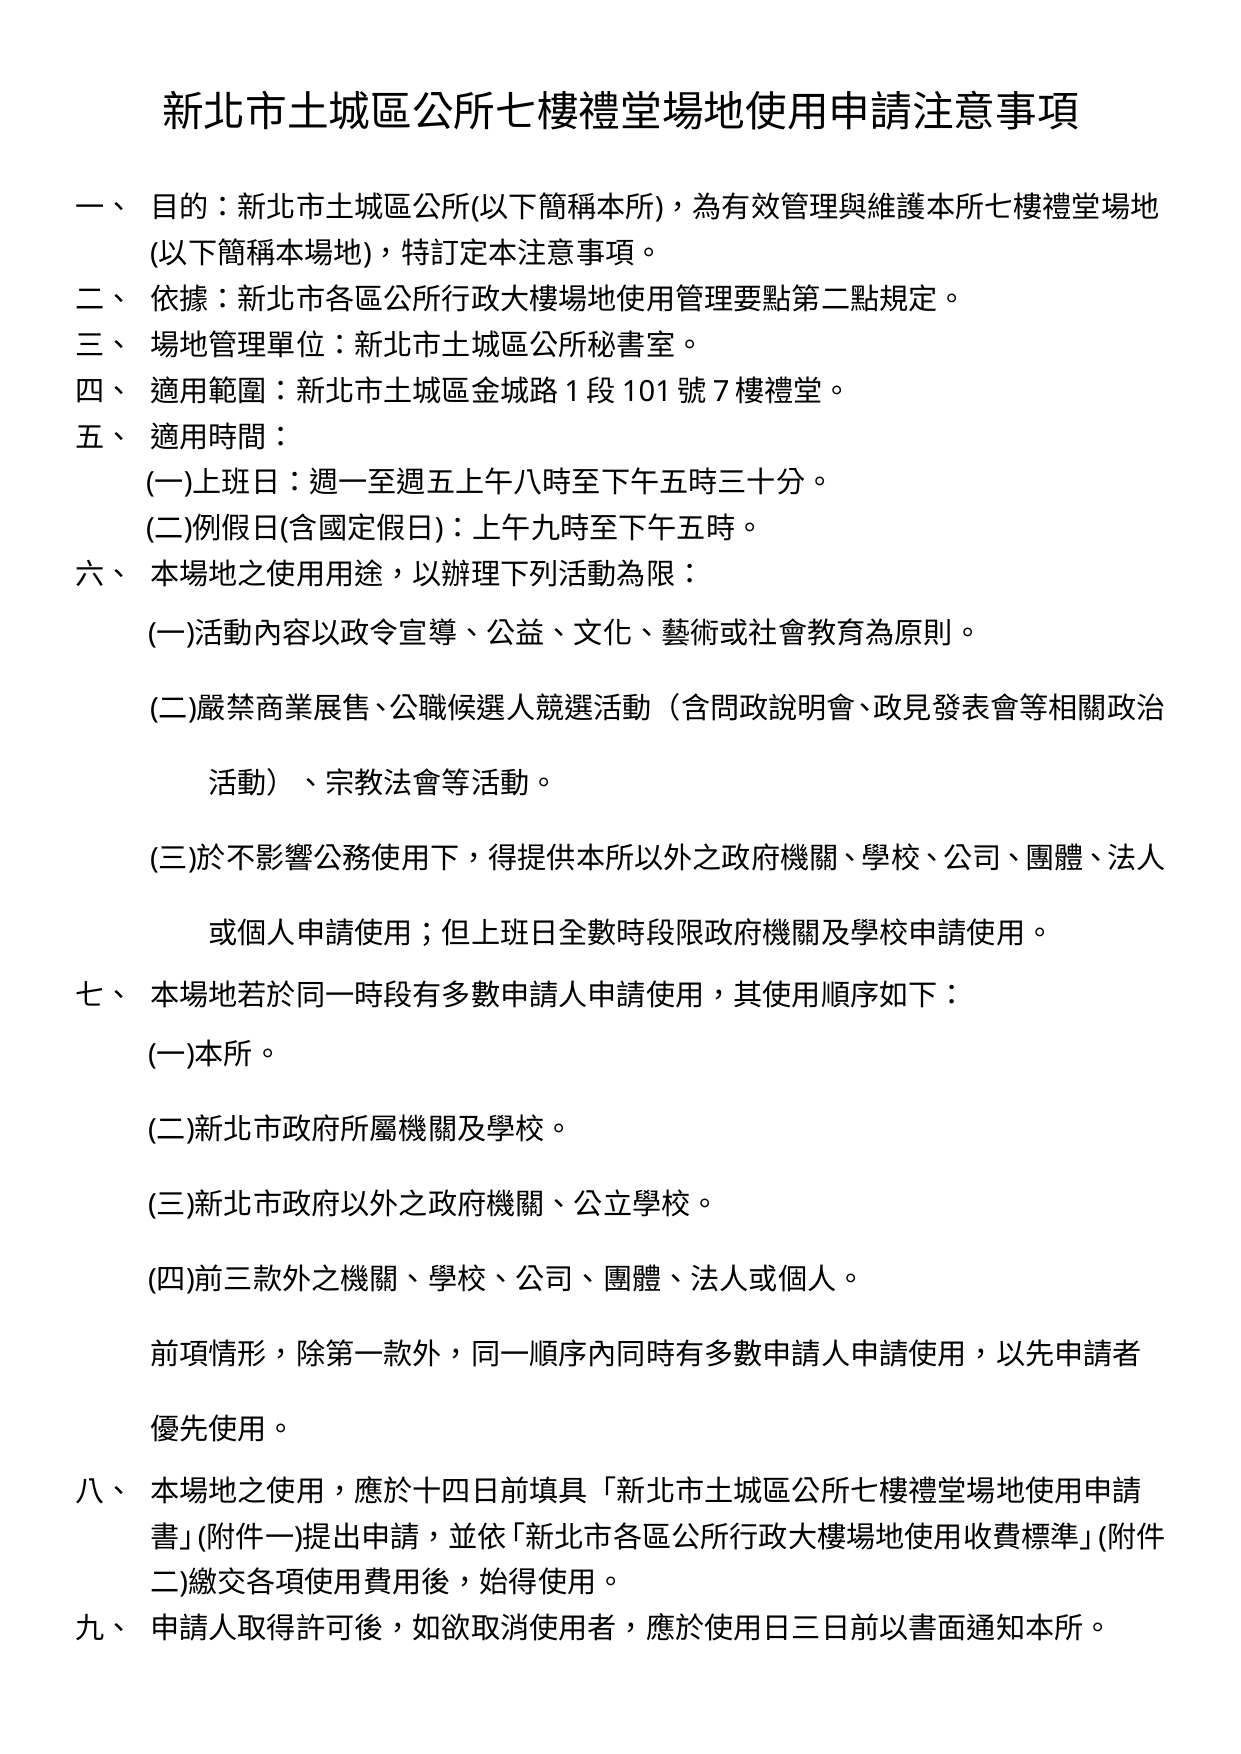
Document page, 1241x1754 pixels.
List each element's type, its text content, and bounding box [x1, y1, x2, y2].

text 前項情形，除第一款外，同一順序內同時有多數申請人申請使用，以先申請者優先使用。 [150, 1314, 1165, 1464]
list 適用時間： [75, 410, 1165, 456]
text (二)例假日(含國定假日)：上午九時至下午五時。 [87, 502, 1165, 548]
list 適用範圍：新北市土城區金城路1段101號7樓禮堂。 [75, 364, 1165, 410]
text (一)上班日：週一至週五上午八時至下午五時三十分。 [87, 456, 1165, 502]
list 申請人取得許可後，如欲取消使用者，應於使用日三日前以書面通知本所。 [75, 1602, 1165, 1648]
list 目的：新北市土城區公所(以下簡稱本所)，為有效管理與維護本所七樓禮堂場地(以下簡稱本場地)，特訂定本注意事項。 [75, 181, 1165, 273]
text (三)新北市政府以外之政府機關、公立學校。 [75, 1164, 1165, 1239]
list 依據：新北市各區公所行政大樓場地使用管理要點第二點規定。 [75, 273, 1165, 319]
list 本場地之使用，應於十四日前填具「新北市土城區公所七樓禮堂場地使用申請書」(附件一)提出申請，並依「新北市各區公所行政大樓場地使用收費標準」(附件二)繳交各項使用費用後，始得使用。 [75, 1464, 1165, 1602]
list 場地管理單位：新北市土城區公所秘書室。 [75, 319, 1165, 364]
text (一)活動內容以政令宣導、公益、文化、藝術或社會教育為原則。 [75, 594, 1165, 669]
text (二)嚴禁商業展售、公職候選人競選活動（含問政說明會、政見發表會等相關政治活動）、宗教法會等活動。 [150, 669, 1165, 819]
text 新北市土城區公所七樓禮堂場地使用申請注意事項 [75, 89, 1165, 135]
text (三)於不影響公務使用下，得提供本所以外之政府機關、學校、公司、團體、法人或個人申請使用；但上班日全數時段限政府機關及學校申請使用。 [150, 819, 1165, 969]
text (二)新北市政府所屬機關及學校。 [75, 1089, 1165, 1164]
text (一)本所。 [75, 1014, 1165, 1089]
text (四)前三款外之機關、學校、公司、團體、法人或個人。 [75, 1239, 1165, 1314]
list 本場地若於同一時段有多數申請人申請使用，其使用順序如下： [75, 969, 1165, 1014]
list 本場地之使用用途，以辦理下列活動為限： [75, 548, 1165, 594]
